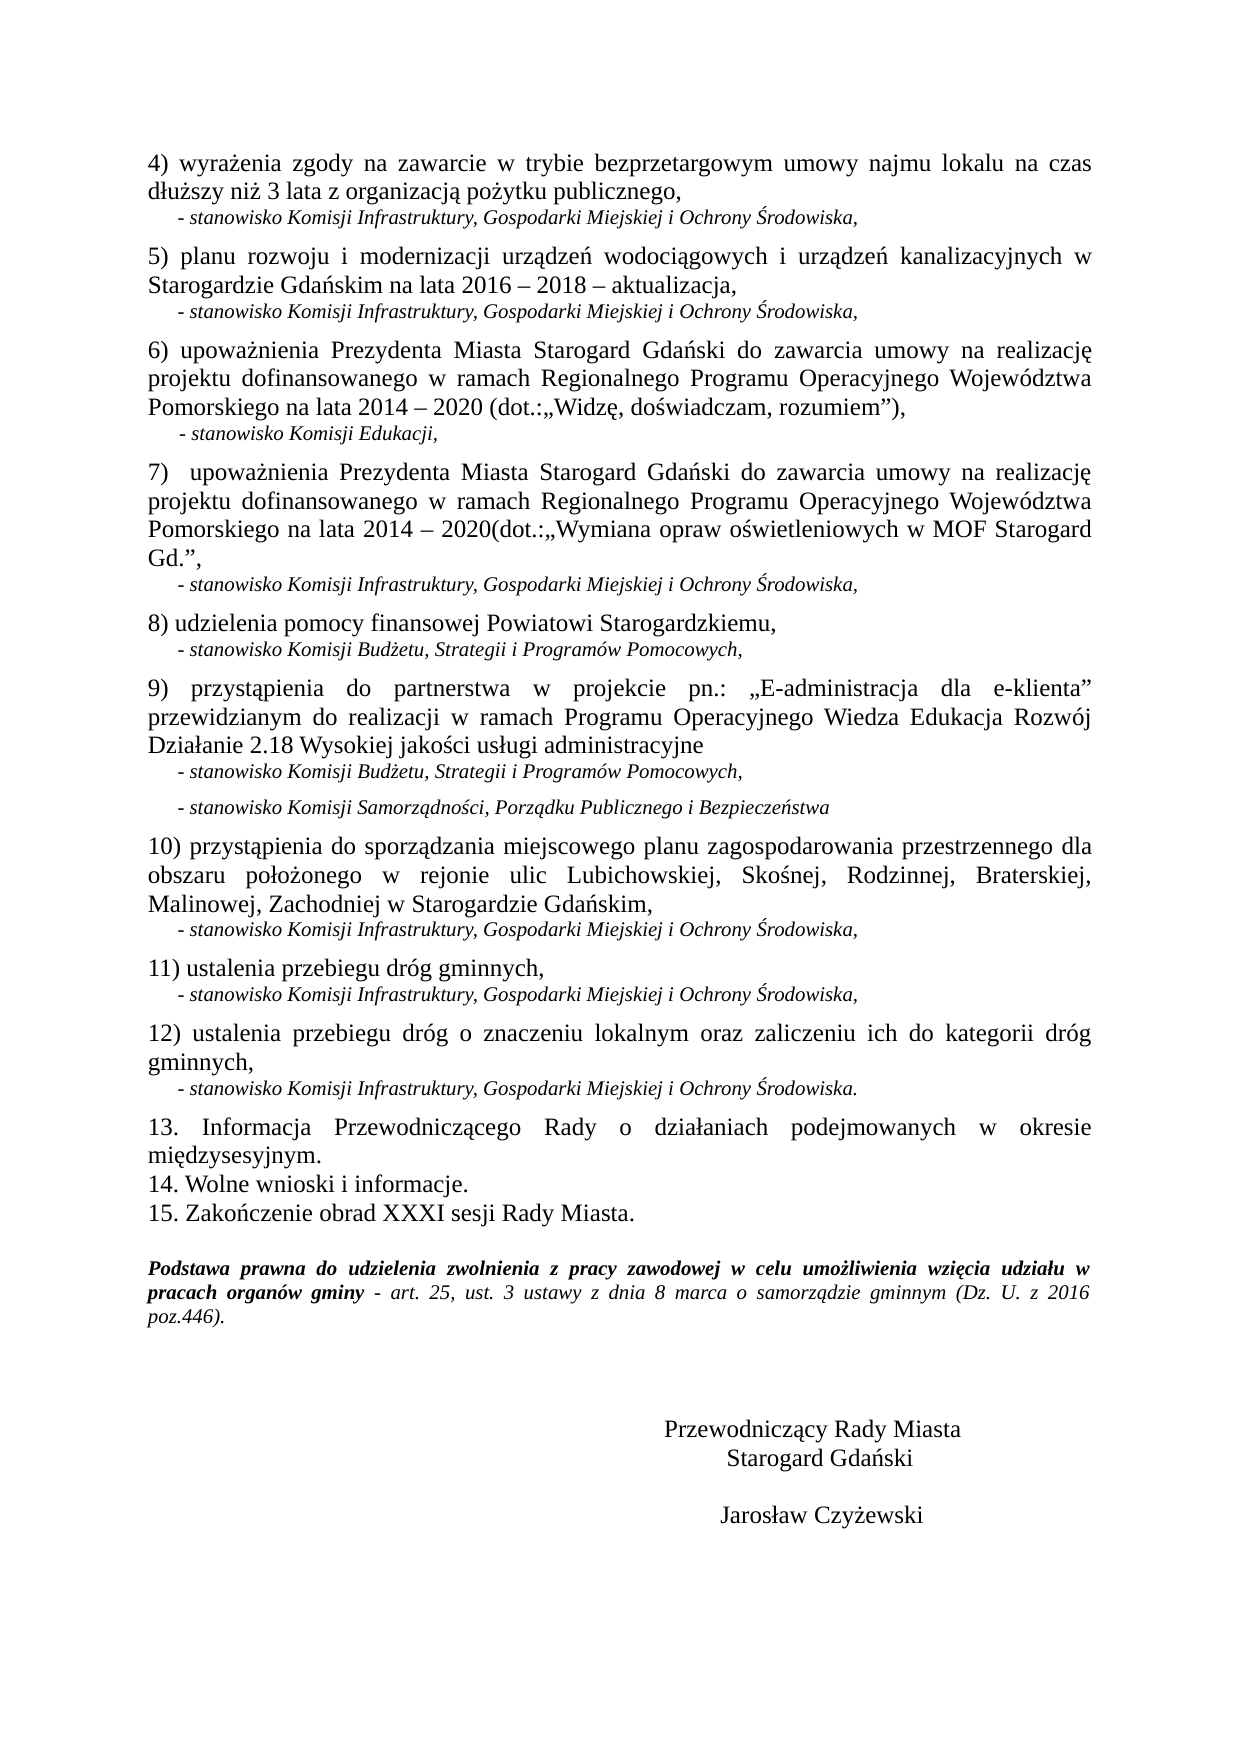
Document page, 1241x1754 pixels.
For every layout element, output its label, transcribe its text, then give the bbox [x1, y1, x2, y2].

list - stanowisko Komisji Infrastruktury, Gospodarki Miejskiej i Ochrony Środowiska, [177, 982, 1093, 1006]
list - stanowisko Komisji Infrastruktury, Gospodarki Miejskiej i Ochrony Środowiska, [177, 299, 1093, 323]
list - stanowisko Komisji Samorządności, Porządku Publicznego i Bezpieczeństwa [177, 795, 1093, 819]
text 9) przystąpienia do partnerstwa w projekcie pn.: „E-administracja dla e-klienta” przewidzianym do realizacji w ramach Programu Operacyjnego Wiedza Edukacja Rozwój Działanie 2.18 Wysokiej jakości usługi administracyjne [148, 673, 1093, 759]
text - stanowisko Komisji Infrastruktury, Gospodarki Miejskiej i Ochrony Środowiska, [177, 572, 1093, 596]
list - stanowisko Komisji Infrastruktury, Gospodarki Miejskiej i Ochrony Środowiska. [177, 1076, 1093, 1100]
list 4) wyrażenia zgody na zawarcie w trybie bezprzetargowym umowy najmu lokalu na czas dłuższy niż 3 lata z organizacją pożytku publicznego, [148, 148, 1093, 205]
list 10) przystąpienia do sporządzania miejscowego planu zagospodarowania przestrzennego dla obszaru położonego w rejonie ulic Lubichowskiej, Skośnej, Rodzinnej, Braterskiej, Malinowej, Zachodniej w Starogardzie Gdańskim, [148, 831, 1093, 917]
text Starogard Gdański [664, 1443, 1093, 1471]
text 8) udzielenia pomocy finansowej Powiatowi Starogardzkiemu, [148, 608, 1093, 637]
list 12) ustalenia przebiegu dróg o znaczeniu lokalnym oraz zaliczeniu ich do kategorii dróg gminnych, [148, 1018, 1093, 1076]
text 15. Zakończenie obrad XXXI sesji Rady Miasta. [148, 1198, 1093, 1227]
text Przewodniczący Rady Miasta [664, 1414, 1093, 1443]
list 5) planu rozwoju i modernizacji urządzeń wodociągowych i urządzeń kanalizacyjnych w Starogardzie Gdańskim na lata 2016 – 2018 – aktualizacja, [148, 241, 1093, 299]
text 7) upoważnienia Prezydenta Miasta Starogard Gdański do zawarcia umowy na realizację projektu dofinansowanego w ramach Regionalnego Programu Operacyjnego Województwa Pomorskiego na lata 2014 – 2020(dot.:„Wymiana opraw oświetleniowych w MOF Starogard Gd.”, [148, 457, 1093, 572]
text - stanowisko Komisji Budżetu, Strategii i Programów Pomocowych, [177, 637, 1093, 661]
list - stanowisko Komisji Infrastruktury, Gospodarki Miejskiej i Ochrony Środowiska, [177, 205, 1093, 229]
text Podstawa prawna do udzielenia zwolnienia z pracy zawodowej w celu umożliwienia wzięcia udziału w pracach organów gminy - art. 25, ust. 3 ustawy z dnia 8 marca o samorządzie gminnym (Dz. U. z 2016 poz.446). [148, 1256, 1093, 1328]
list 11) ustalenia przebiegu dróg gminnych, [148, 953, 1093, 982]
list - stanowisko Komisji Edukacji, [179, 421, 1093, 445]
text 6) upoważnienia Prezydenta Miasta Starogard Gdański do zawarcia umowy na realizację projektu dofinansowanego w ramach Regionalnego Programu Operacyjnego Województwa Pomorskiego na lata 2014 – 2020 (dot.:„Widzę, doświadczam, rozumiem”), [148, 335, 1093, 421]
list - stanowisko Komisji Infrastruktury, Gospodarki Miejskiej i Ochrony Środowiska, [177, 917, 1093, 941]
text 13. Informacja Przewodniczącego Rady o działaniach podejmowanych w okresie międzysesyjnym. [148, 1112, 1093, 1169]
text 14. Wolne wnioski i informacje. [148, 1169, 1093, 1198]
text Jarosław Czyżewski [664, 1500, 1093, 1529]
list - stanowisko Komisji Budżetu, Strategii i Programów Pomocowych, [177, 759, 1093, 783]
